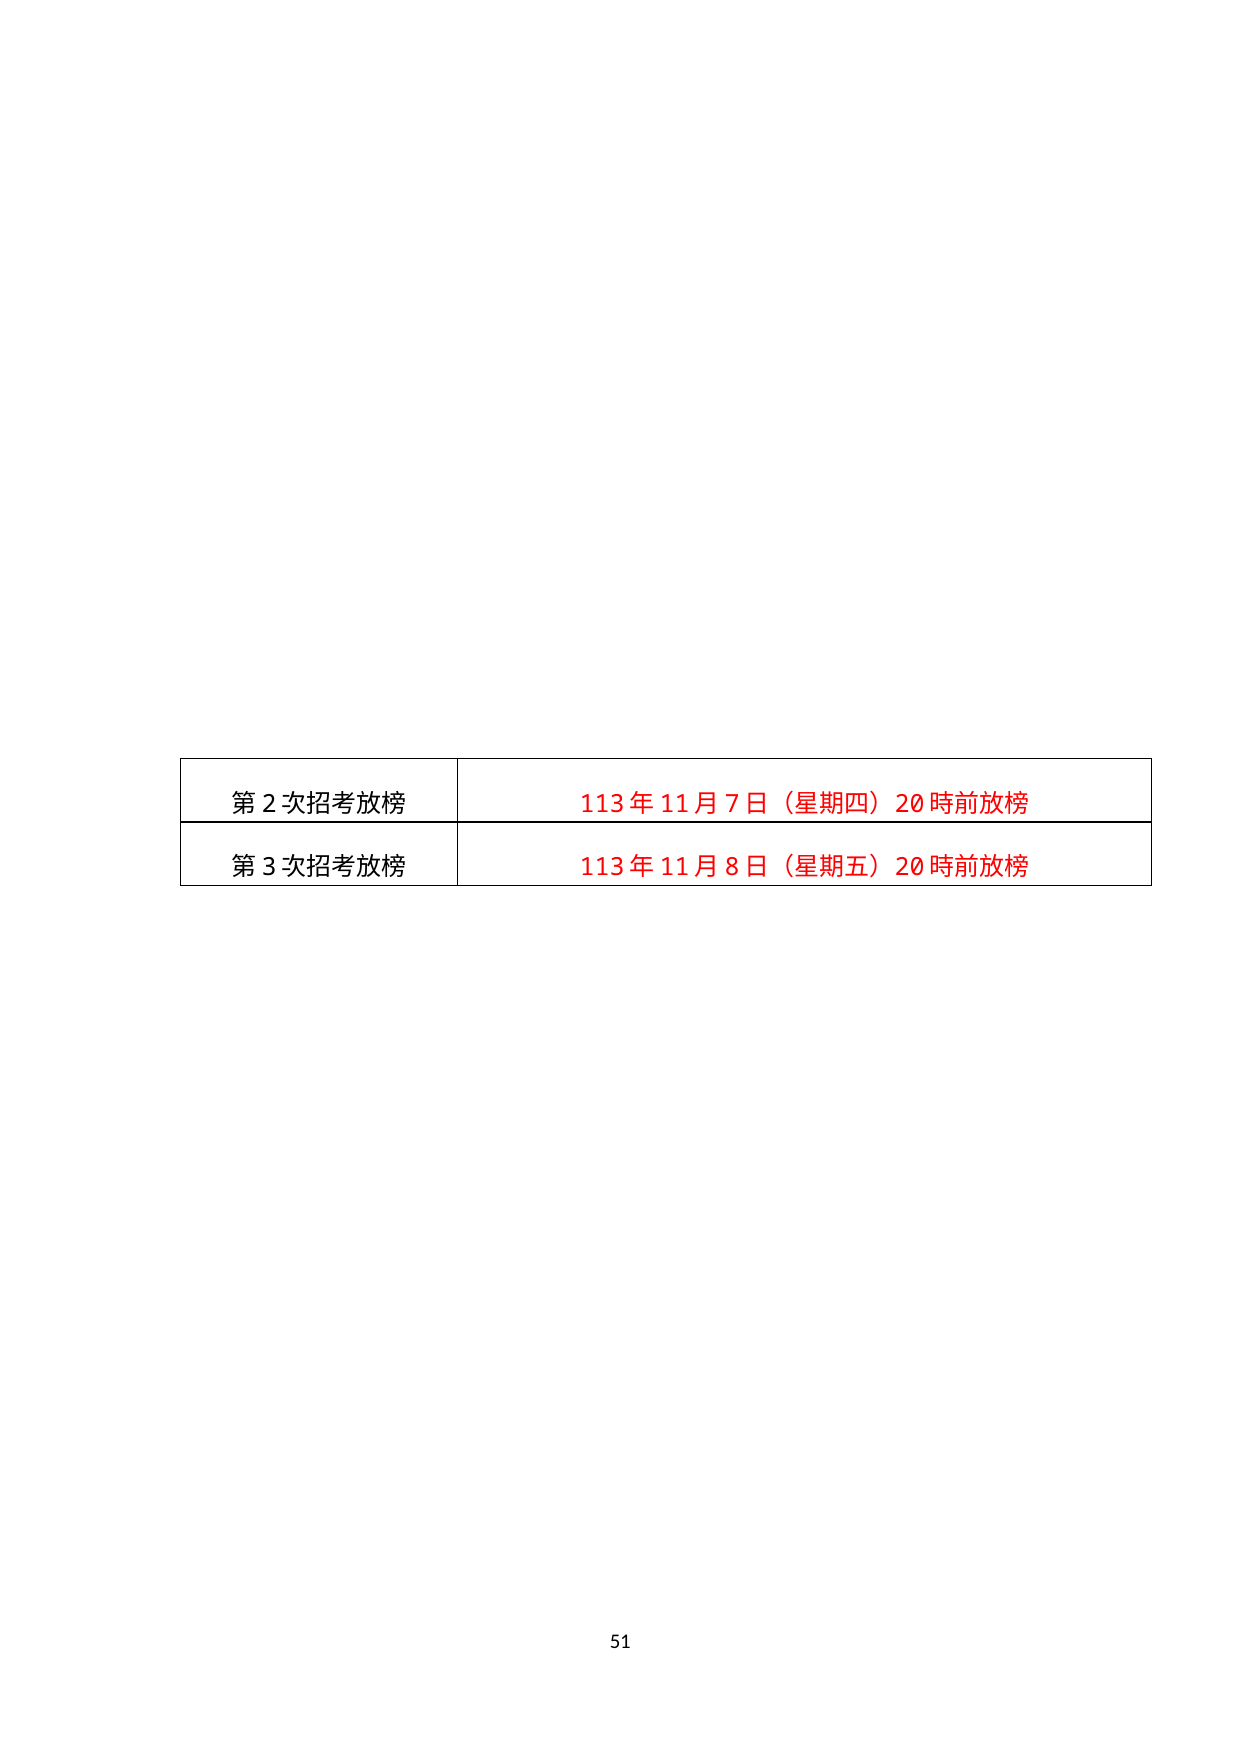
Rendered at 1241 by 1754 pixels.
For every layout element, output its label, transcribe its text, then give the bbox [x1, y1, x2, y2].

table_cell 113年11月8日（星期五）20時前放榜 [458, 823, 1151, 885]
table_cell 113年11月7日（星期四）20時前放榜 [458, 759, 1151, 821]
table_cell 第2次招考放榜 [181, 759, 457, 821]
table_cell 第3次招考放榜 [181, 823, 457, 885]
